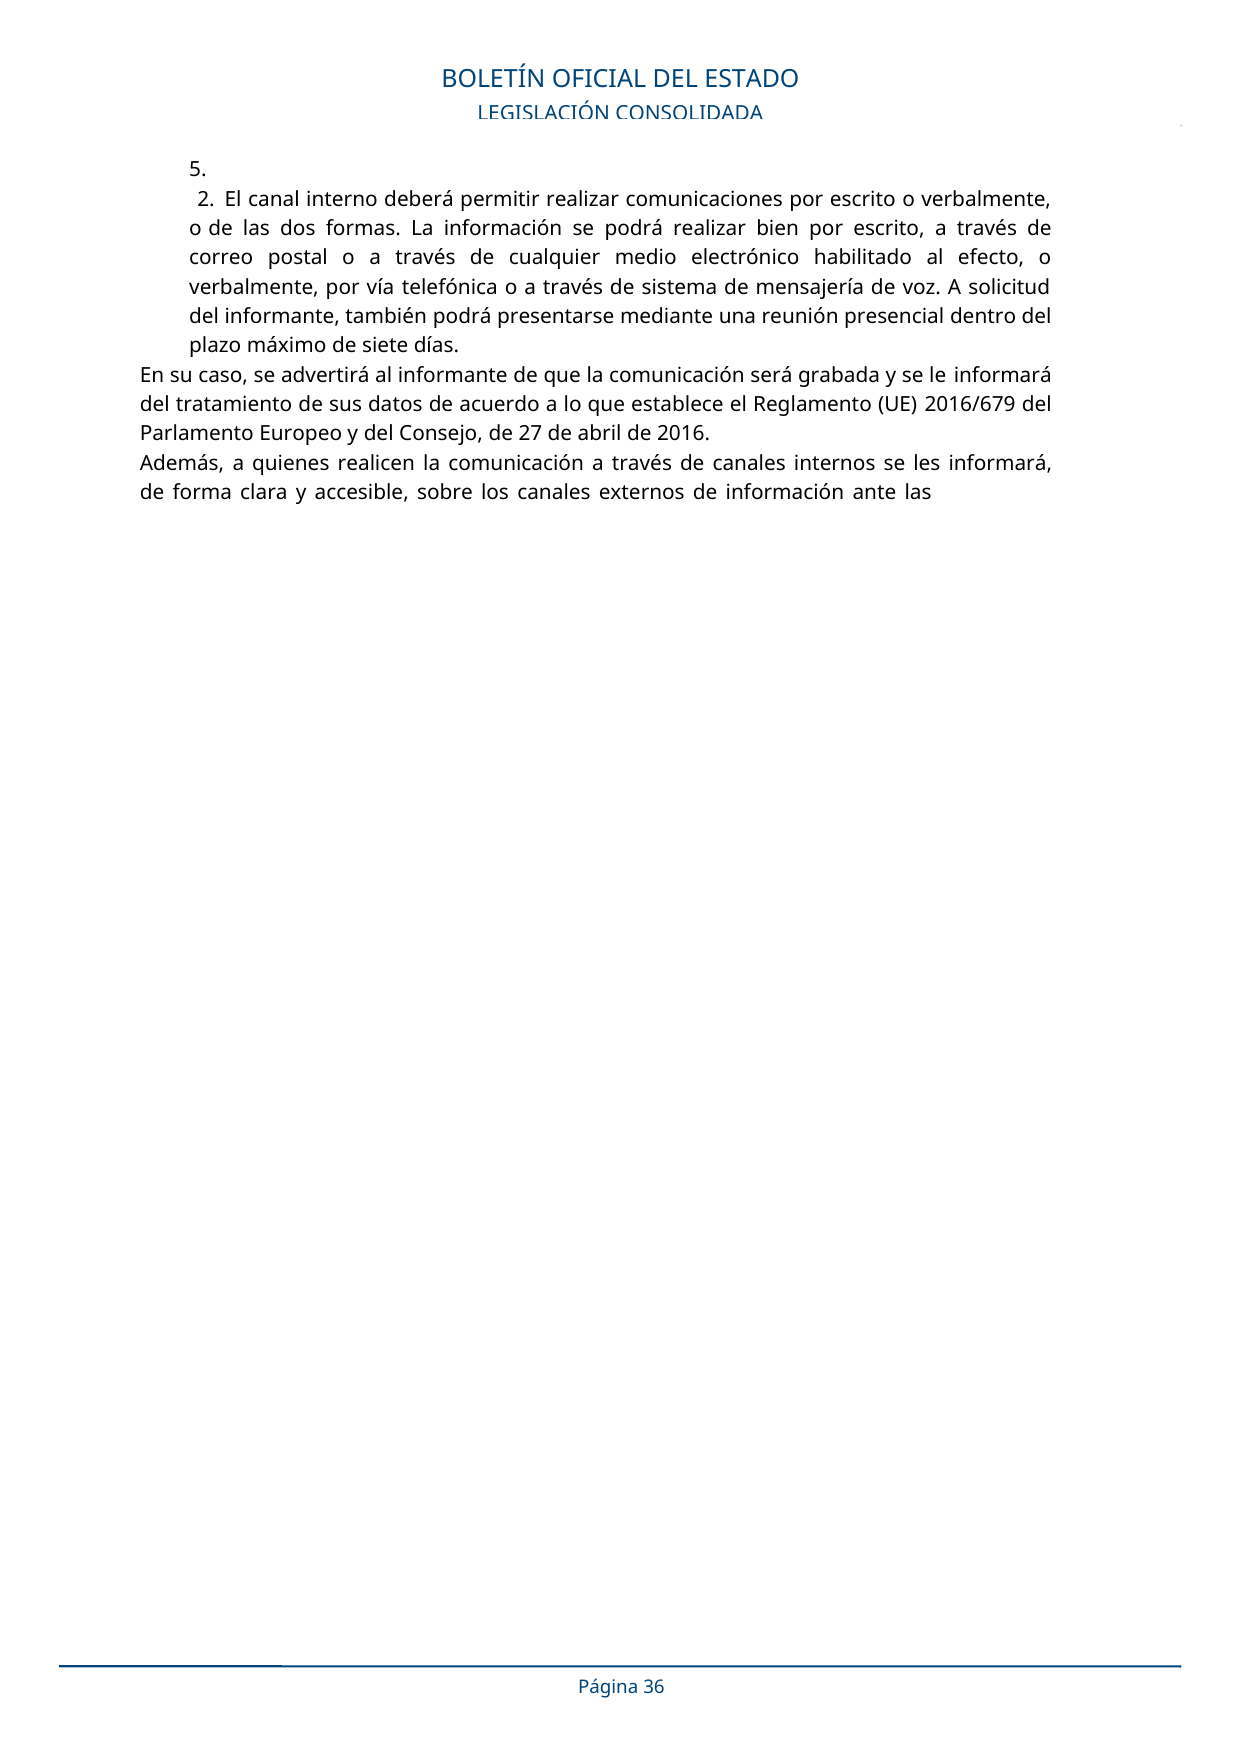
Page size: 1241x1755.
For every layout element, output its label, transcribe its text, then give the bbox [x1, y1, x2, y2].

text En su caso, se advertirá al informante de que la comunicación será grabada y se le informará del tratamiento de sus datos de acuerdo a lo que establece el Reglamento (UE) 2016/679 del Parlamento Europeo y del Consejo, de 27 de abril de 2016. [139, 360, 1052, 447]
list El canal interno deberá permitir realizar comunicaciones por escrito o verbalmente, o de las dos formas. La información se podrá realizar bien por escrito, a través de correo postal o a través de cualquier medio electrónico habilitado al efecto, o verbalmente, por vía telefónica o a través de sistema de mensajería de voz. A solicitud del informante, también podrá presentarse mediante una reunión presencial dentro del plazo máximo de siete días. [162, 184, 1052, 359]
list Todo canal interno de información de que disponga una entidad para posibilitar la presentación de información respecto de las infracciones previstas en el artículo 2 estará integrado dentro del Sistema interno de información a que se refiere el artículo 5. [162, 154, 1052, 183]
text Además, a quienes realicen la comunicación a través de canales internos se les informará, de forma clara y accesible, sobre los canales externos de información ante las [139, 448, 1052, 506]
